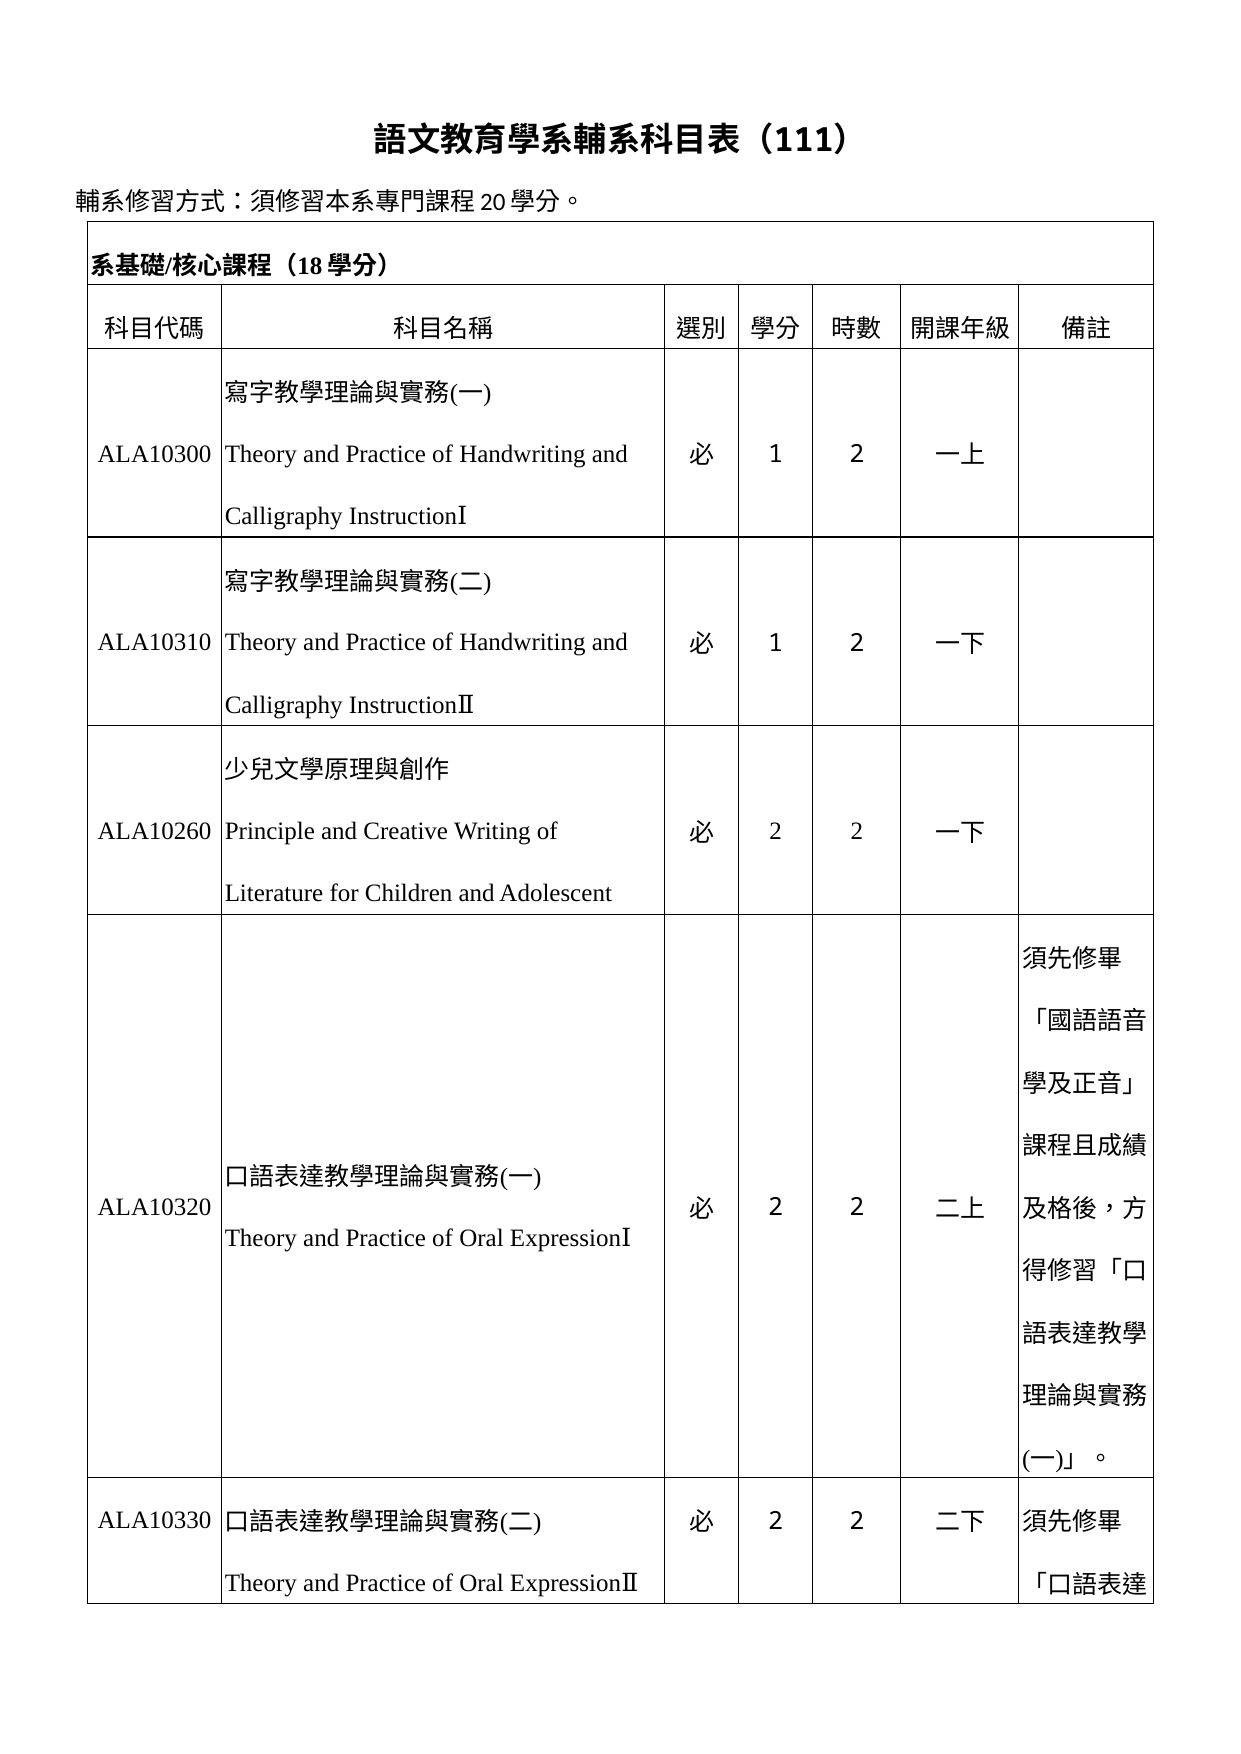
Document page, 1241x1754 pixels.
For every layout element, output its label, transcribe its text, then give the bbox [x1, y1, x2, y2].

table_cell 一下 [901, 726, 1018, 913]
table_cell ALA10320 [88, 915, 221, 1477]
table_cell 必 [665, 1478, 738, 1603]
table_cell 學分 [739, 285, 812, 348]
table_cell 口語表達教學理論與實務(二) Theory and Practice of Oral ExpressionⅡ [222, 1478, 664, 1603]
table_cell 科目代碼 [88, 285, 221, 348]
table_cell ALA10330 [88, 1478, 221, 1603]
table_cell 備註 [1019, 285, 1153, 348]
table_cell 必 [665, 538, 738, 725]
table_cell 2 [813, 538, 900, 725]
table_cell 須先修畢「國語語音學及正音」課程且成績及格後，方得修習「口語表達教學理論與實務(一)」。 [1019, 915, 1153, 1477]
table_cell 2 [813, 1478, 900, 1603]
table_header 系基礎/核心課程（18學分） [88, 222, 1153, 284]
table_cell 2 [813, 726, 900, 913]
table_cell 科目名稱 [222, 285, 664, 348]
table_cell 2 [739, 1478, 812, 1603]
table_cell 2 [739, 726, 812, 913]
table_cell 開課年級 [901, 285, 1018, 348]
table_cell 2 [813, 349, 900, 536]
table_cell 必 [665, 726, 738, 913]
table_cell [1019, 538, 1153, 725]
text 輔系修習方式：須修習本系專門課程20學分。 [75, 158, 1165, 221]
table_cell [1019, 349, 1153, 536]
table_cell 2 [739, 915, 812, 1477]
table_cell 寫字教學理論與實務(二) Theory and Practice of Handwriting and Calligraphy InstructionⅡ [222, 538, 664, 725]
table_cell 一上 [901, 349, 1018, 536]
table_cell 必 [665, 349, 738, 536]
table_cell 寫字教學理論與實務(一) Theory and Practice of Handwriting and Calligraphy InstructionⅠ [222, 349, 664, 536]
table_cell 1 [739, 349, 812, 536]
table_cell 少兒文學原理與創作 Principle and Creative Writing of Literature for Children and Adolescent [222, 726, 664, 913]
table_cell 時數 [813, 285, 900, 348]
table_cell ALA10310 [88, 538, 221, 725]
table_cell 必 [665, 915, 738, 1477]
table_cell 口語表達教學理論與實務(一) Theory and Practice of Oral ExpressionⅠ [222, 915, 664, 1477]
table_cell 須先修畢「口語表達 [1019, 1478, 1153, 1603]
table_cell ALA10300 [88, 349, 221, 536]
text 語文教育學系輔系科目表（111） [75, 96, 1165, 158]
table_cell [1019, 726, 1153, 913]
table_cell 1 [739, 538, 812, 725]
table_cell 2 [813, 915, 900, 1477]
table_cell ALA10260 [88, 726, 221, 913]
table_cell 選別 [665, 285, 738, 348]
table_cell 一下 [901, 538, 1018, 725]
table_cell 二上 [901, 915, 1018, 1477]
table_cell 二下 [901, 1478, 1018, 1603]
